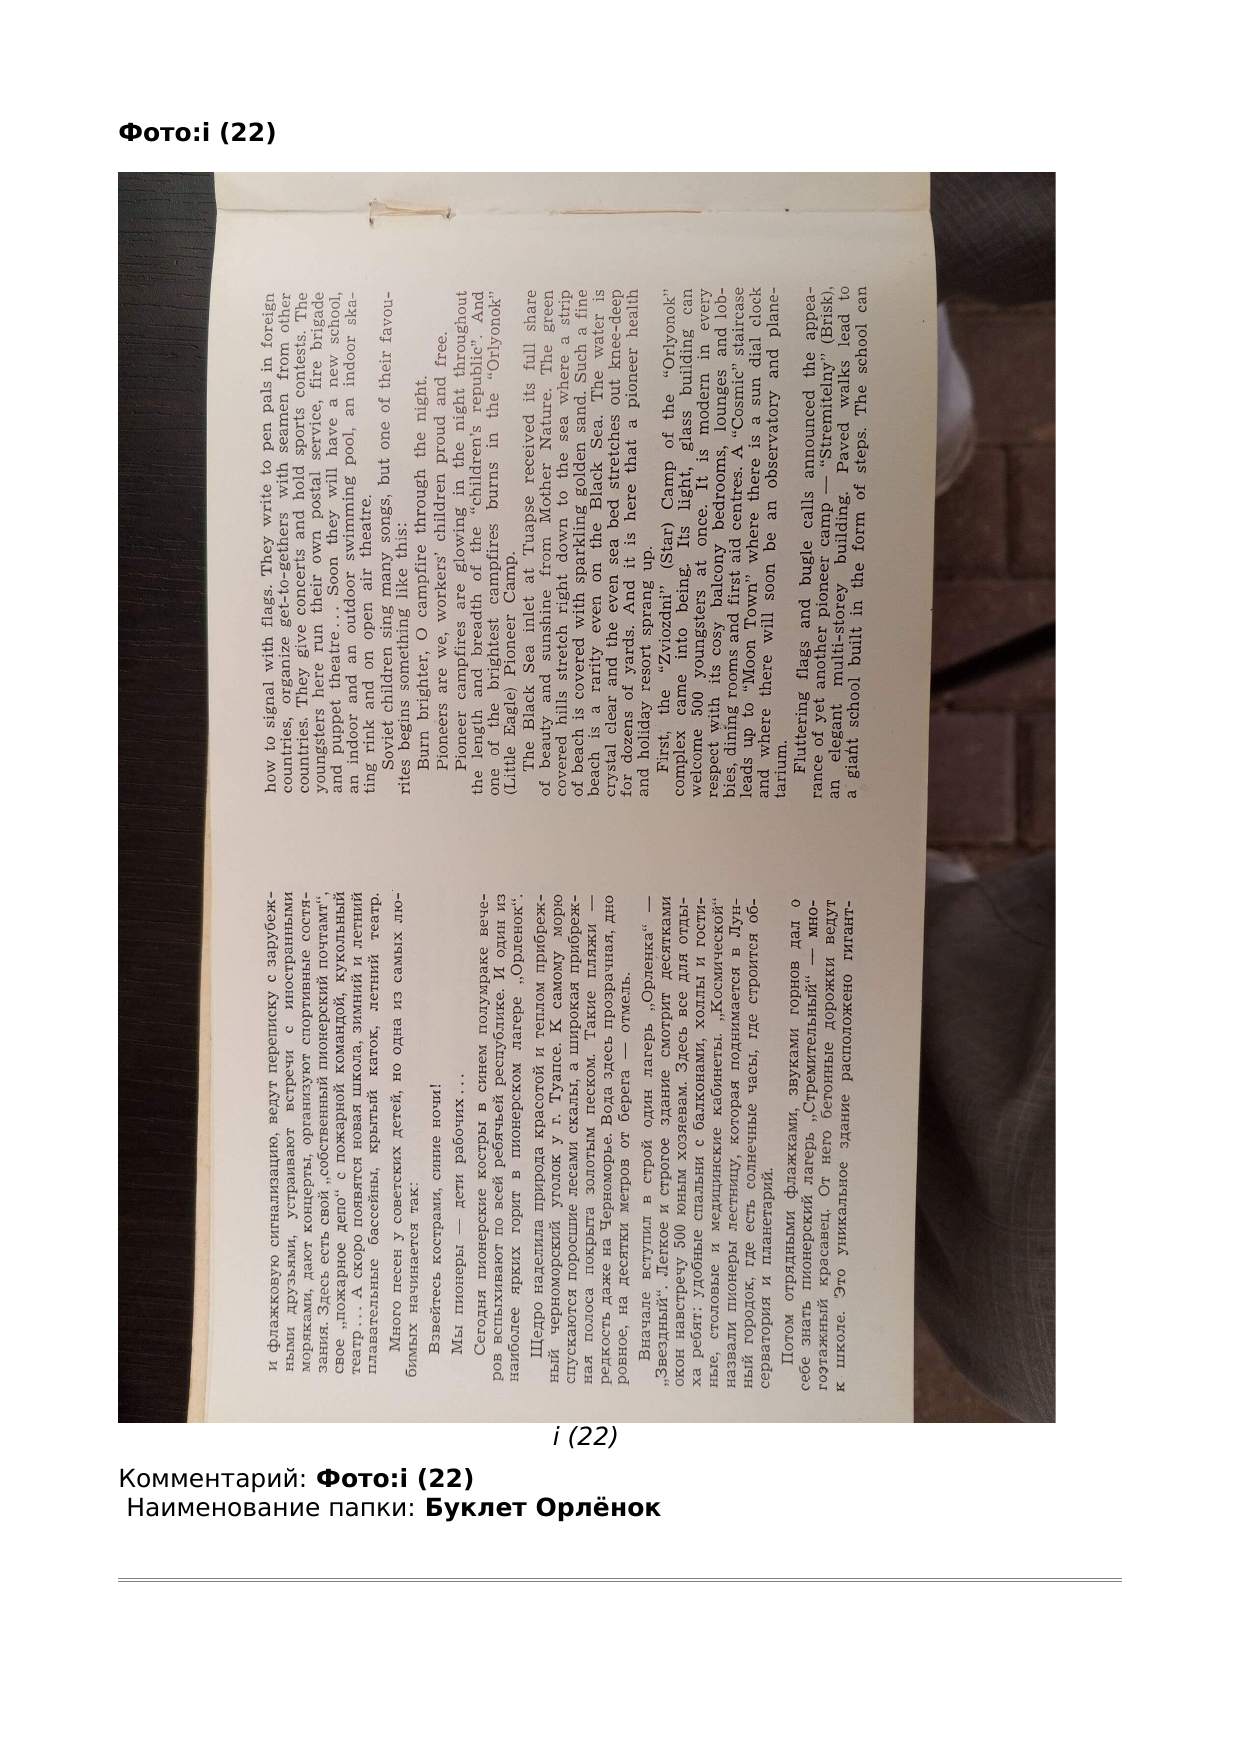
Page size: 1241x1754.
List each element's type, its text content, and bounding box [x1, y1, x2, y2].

text i (22) [118, 1423, 1056, 1451]
text Комментарий: Фото:i (22) Наименование папки: Буклет Орлёнок [118, 1464, 1122, 1551]
subtitle Фото:i (22) [118, 118, 1122, 147]
picture [118, 172, 1056, 1423]
